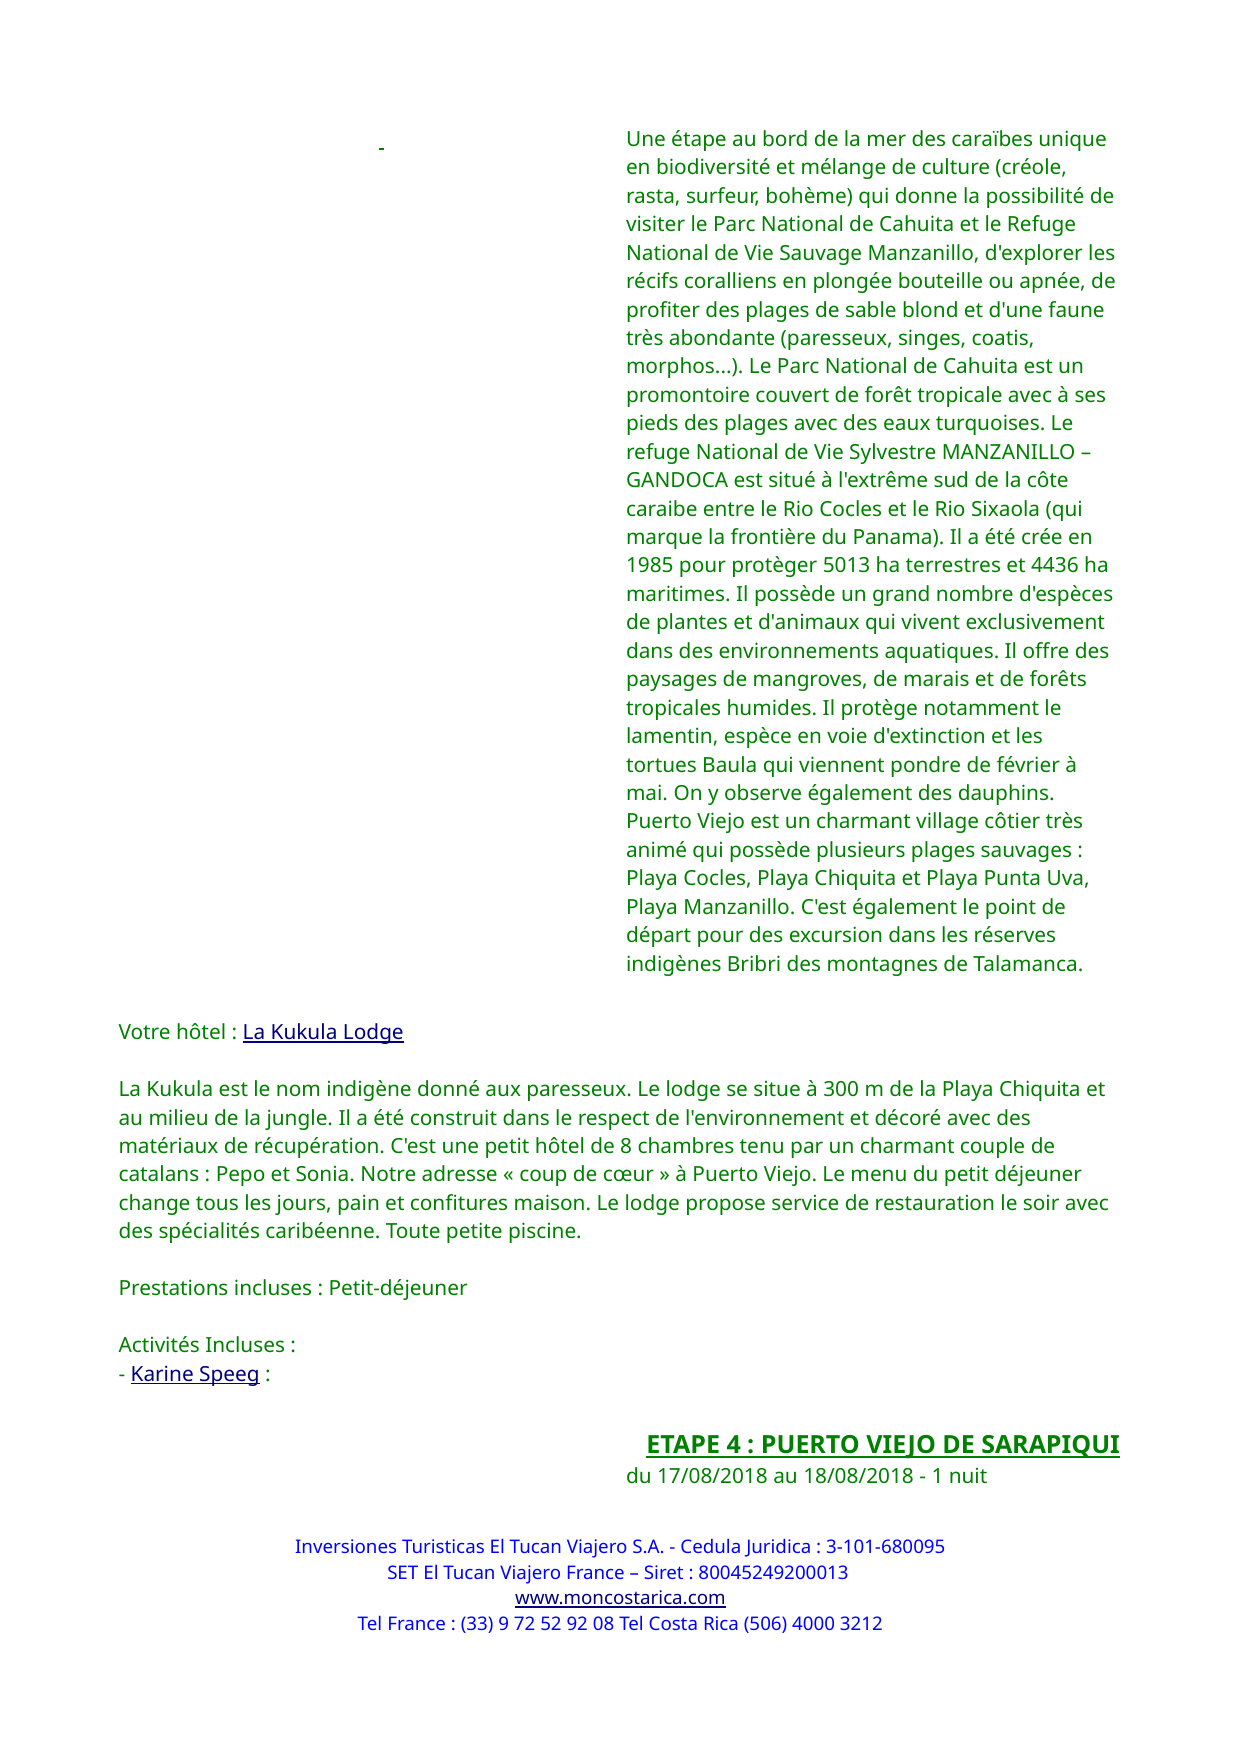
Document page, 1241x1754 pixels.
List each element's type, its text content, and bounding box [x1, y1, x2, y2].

table_header ETAPE 3 : PUERTO VIEJO DE TALAMANCA du 14/08/2018 au 17/08/2018 - 3 nuits Une étape au bord de la mer des caraïbes unique en biodiversité et mélange de culture (créole, rasta, surfeur, bohème) qui donne la possibilité de visiter le Parc National de Cahuita et le Refuge National de Vie Sauvage Manzanillo, d'explorer les récifs coralliens en plongée bouteille ou apnée, de profiter des plages de sable blond et d'une faune très abondante (paresseux, singes, coatis, morphos...). Le Parc National de Cahuita est un promontoire couvert de forêt tropicale avec à ses pieds des plages avec des eaux turquoises. Le refuge National de Vie Sylvestre MANZANILLO – GANDOCA est situé à l'extrême sud de la côte caraibe entre le Rio Cocles et le Rio Sixaola (qui marque la frontière du Panama). Il a été crée en 1985 pour protèger 5013 ha terrestres et 4436 ha maritimes. Il possède un grand nombre d'espèces de plantes et d'animaux qui vivent exclusivement dans des environnements aquatiques. Il offre des paysages de mangroves, de marais et de forêts tropicales humides. Il protège notamment le lamentin, espèce en voie d'extinction et les tortues Baula qui viennent pondre de février à mai. On y observe également des dauphins. Puerto Viejo est un charmant village côtier très animé qui possède plusieurs plages sauvages : Playa Cocles, Playa Chiquita et Playa Punta Uva, Playa Manzanillo. C'est également le point de départ pour des excursion dans les réserves indigènes Bribri des montagnes de Talamanca. [620, 118, 1122, 983]
text - Karine Speeg : [118, 1359, 1122, 1387]
table_header ETAPE 4 : PUERTO VIEJO DE SARAPIQUI du 17/08/2018 au 18/08/2018 - 1 nuit [620, 1421, 1122, 1495]
text La Kukula est le nom indigène donné aux paresseux. Le lodge se situe à 300 m de la Playa Chiquita et au milieu de la jungle. Il a été construit dans le respect de l'environnement et décoré avec des matériaux de récupération. C'est une petit hôtel de 8 chambres tenu par un charmant couple de catalans : Pepo et Sonia. Notre adresse « coup de cœur » à Puerto Viejo. Le menu du petit déjeuner change tous les jours, pain et confitures maison. Le lodge propose service de restauration le soir avec des spécialités caribéenne. Toute petite piscine. [118, 1074, 1122, 1245]
text Votre hôtel : La Kukula Lodge [118, 1017, 1122, 1045]
text Activités Incluses : [118, 1330, 1122, 1359]
table_header [118, 1421, 620, 1495]
text Prestations incluses : Petit-déjeuner [118, 1273, 1122, 1302]
table_header [118, 118, 620, 983]
